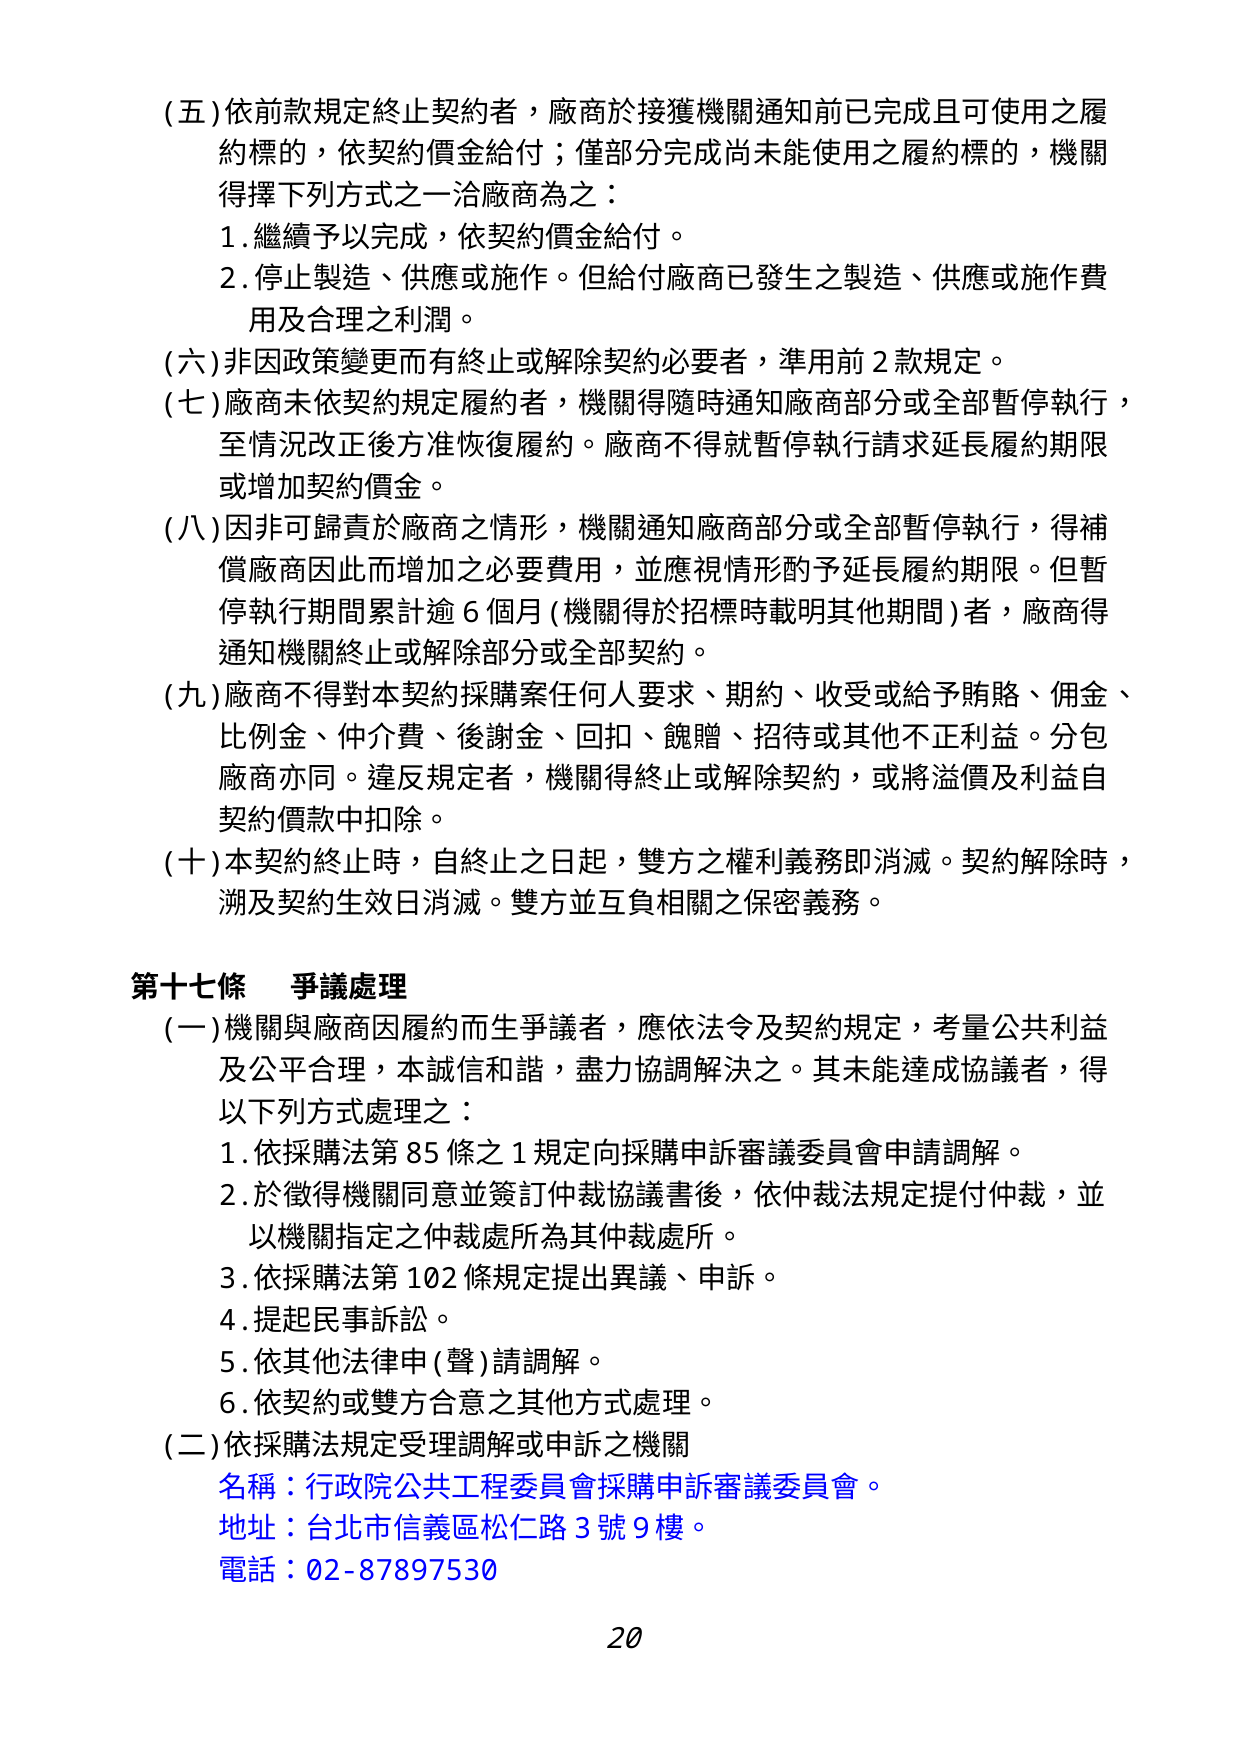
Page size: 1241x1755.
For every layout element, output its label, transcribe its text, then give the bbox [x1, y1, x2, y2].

text (五)依前款規定終止契約者，廠商於接獲機關通知前已完成且可使用之履約標的，依契約價金給付；僅部分完成尚未能使用之履約標的，機關得擇下列方式之一洽廠商為之： [159, 89, 1110, 214]
text (九)廠商不得對本契約採購案任何人要求、期約、收受或給予賄賂、佣金、比例金、仲介費、後謝金、回扣、餽贈、招待或其他不正利益。分包廠商亦同。違反規定者，機關得終止或解除契約，或將溢價及利益自契約價款中扣除。 [159, 672, 1110, 839]
text 第十七條 爭議處理 [130, 964, 1110, 1005]
text (十)本契約終止時，自終止之日起，雙方之權利義務即消滅。契約解除時，溯及契約生效日消滅。雙方並互負相關之保密義務。 [159, 839, 1110, 922]
text 2.於徵得機關同意並簽訂仲裁協議書後，依仲裁法規定提付仲裁，並以機關指定之仲裁處所為其仲裁處所。 [218, 1172, 1108, 1255]
text 名稱：行政院公共工程委員會採購申訴審議委員會。 [218, 1464, 1110, 1505]
text (八)因非可歸責於廠商之情形，機關通知廠商部分或全部暫停執行，得補償廠商因此而增加之必要費用，並應視情形酌予延長履約期限。但暫停執行期間累計逾6個月(機關得於招標時載明其他期間)者，廠商得通知機關終止或解除部分或全部契約。 [159, 505, 1110, 672]
text (二)依採購法規定受理調解或申訴之機關 [159, 1422, 1110, 1464]
text (一)機關與廠商因履約而生爭議者，應依法令及契約規定，考量公共利益及公平合理，本誠信和諧，盡力協調解決之。其未能達成協議者，得以下列方式處理之： [159, 1005, 1110, 1130]
text (七)廠商未依契約規定履約者，機關得隨時通知廠商部分或全部暫停執行，至情況改正後方准恢復履約。廠商不得就暫停執行請求延長履約期限或增加契約價金。 [159, 380, 1110, 505]
text 6.依契約或雙方合意之其他方式處理。 [218, 1380, 1108, 1422]
text 4.提起民事訴訟。 [218, 1297, 1108, 1339]
text 5.依其他法律申(聲)請調解。 [218, 1339, 1108, 1380]
text 電話：02-87897530 [218, 1547, 1110, 1589]
text 地址：台北市信義區松仁路3號9樓。 [218, 1505, 1110, 1547]
text 2.停止製造、供應或施作。但給付廠商已發生之製造、供應或施作費用及合理之利潤。 [218, 255, 1110, 339]
text 1.繼續予以完成，依契約價金給付。 [218, 214, 1110, 255]
text 3.依採購法第102條規定提出異議、申訴。 [218, 1255, 1108, 1297]
text (六)非因政策變更而有終止或解除契約必要者，準用前2款規定。 [159, 339, 1110, 380]
text 1.依採購法第85條之1規定向採購申訴審議委員會申請調解。 [218, 1130, 1108, 1172]
